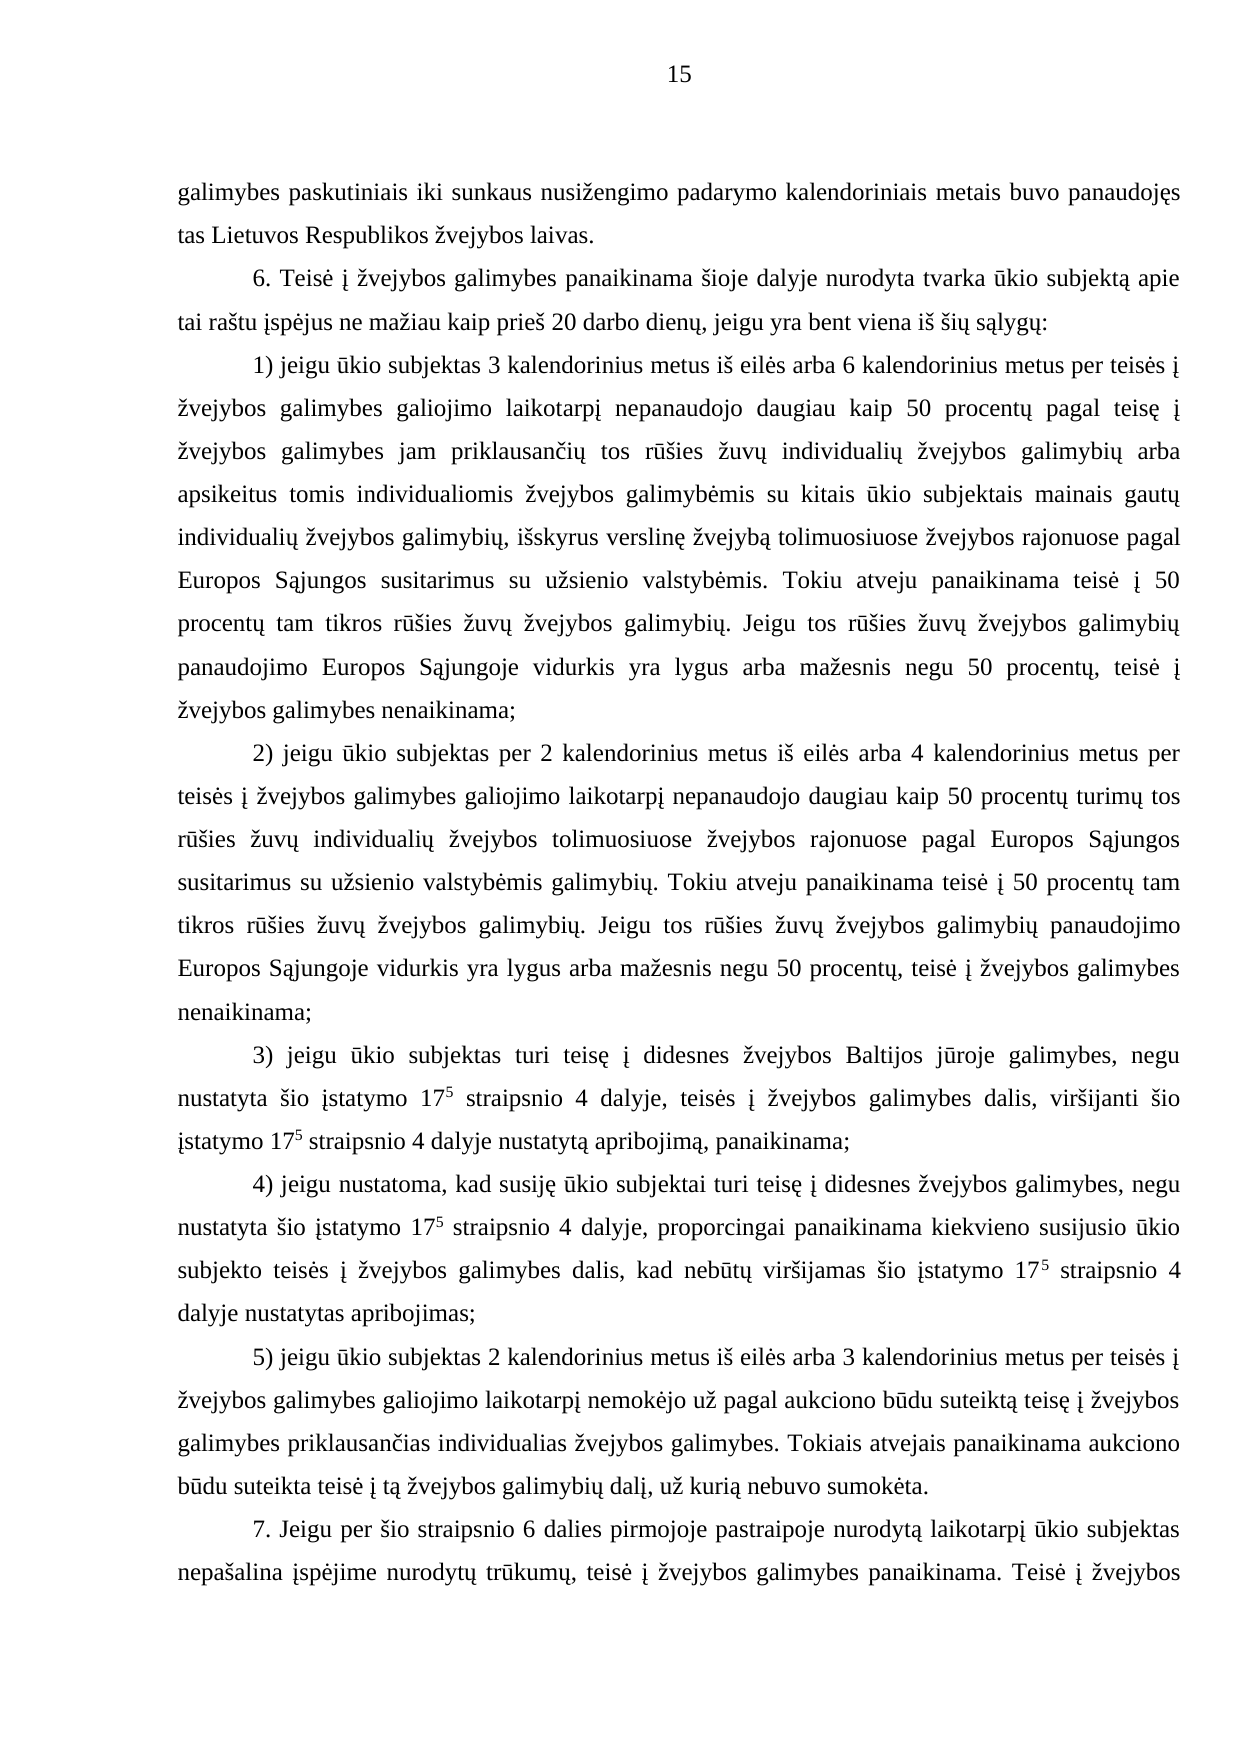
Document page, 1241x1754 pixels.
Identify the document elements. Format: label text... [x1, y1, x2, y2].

text 4) jeigu nustatoma, kad susiję ūkio subjektai turi teisę į didesnes žvejybos galimybes, negu nustatyta šio įstatymo 175 straipsnio 4 dalyje, proporcingai panaikinama kiekvieno susijusio ūkio subjekto teisės į žvejybos galimybes dalis, kad nebūtų viršijamas šio įstatymo 175 straipsnio 4 dalyje nustatytas apribojimas; [177, 1169, 1181, 1327]
text 5) jeigu ūkio subjektas 2 kalendorinius metus iš eilės arba 3 kalendorinius metus per teisės į žvejybos galimybes galiojimo laikotarpį nemokėjo už pagal aukciono būdu suteiktą teisę į žvejybos galimybes priklausančias individualias žvejybos galimybes. Tokiais atvejais panaikinama aukciono būdu suteikta teisė į tą žvejybos galimybių dalį, už kurią nebuvo sumokėta. [177, 1342, 1181, 1500]
text 6. Teisė į žvejybos galimybes panaikinama šioje dalyje nurodyta tvarka ūkio subjektą apie tai raštu įspėjus ne mažiau kaip prieš 20 darbo dienų, jeigu yra bent viena iš šių sąlygų: [177, 263, 1181, 335]
text 1) jeigu ūkio subjektas 3 kalendorinius metus iš eilės arba 6 kalendorinius metus per teisės į žvejybos galimybes galiojimo laikotarpį nepanaudojo daugiau kaip 50 procentų pagal teisę į žvejybos galimybes jam priklausančių tos rūšies žuvų individualių žvejybos galimybių arba apsikeitus tomis individualiomis žvejybos galimybėmis su kitais ūkio subjektais mainais gautų individualių žvejybos galimybių, išskyrus verslinę žvejybą tolimuosiuose žvejybos rajonuose pagal Europos Sąjungos susitarimus su užsienio valstybėmis. Tokiu atveju panaikinama teisė į 50 procentų tam tikros rūšies žuvų žvejybos galimybių. Jeigu tos rūšies žuvų žvejybos galimybių panaudojimo Europos Sąjungoje vidurkis yra lygus arba mažesnis negu 50 procentų, teisė į žvejybos galimybes nenaikinama; [177, 350, 1181, 723]
text 7. Jeigu per šio straipsnio 6 dalies pirmojoje pastraipoje nurodytą laikotarpį ūkio subjektas nepašalina įspėjime nurodytų trūkumų, teisė į žvejybos galimybes panaikinama. Teisė į žvejybos [177, 1514, 1181, 1586]
text galimybes paskutiniais iki sunkaus nusižengimo padarymo kalendoriniais metais buvo panaudojęs tas Lietuvos Respublikos žvejybos laivas. [177, 177, 1181, 249]
text 3) jeigu ūkio subjektas turi teisę į didesnes žvejybos Baltijos jūroje galimybes, negu nustatyta šio įstatymo 175 straipsnio 4 dalyje, teisės į žvejybos galimybes dalis, viršijanti šio įstatymo 175 straipsnio 4 dalyje nustatytą apribojimą, panaikinama; [177, 1040, 1181, 1155]
text 2) jeigu ūkio subjektas per 2 kalendorinius metus iš eilės arba 4 kalendorinius metus per teisės į žvejybos galimybes galiojimo laikotarpį nepanaudojo daugiau kaip 50 procentų turimų tos rūšies žuvų individualių žvejybos tolimuosiuose žvejybos rajonuose pagal Europos Sąjungos susitarimus su užsienio valstybėmis galimybių. Tokiu atveju panaikinama teisė į 50 procentų tam tikros rūšies žuvų žvejybos galimybių. Jeigu tos rūšies žuvų žvejybos galimybių panaudojimo Europos Sąjungoje vidurkis yra lygus arba mažesnis negu 50 procentų, teisė į žvejybos galimybes nenaikinama; [177, 738, 1181, 1025]
